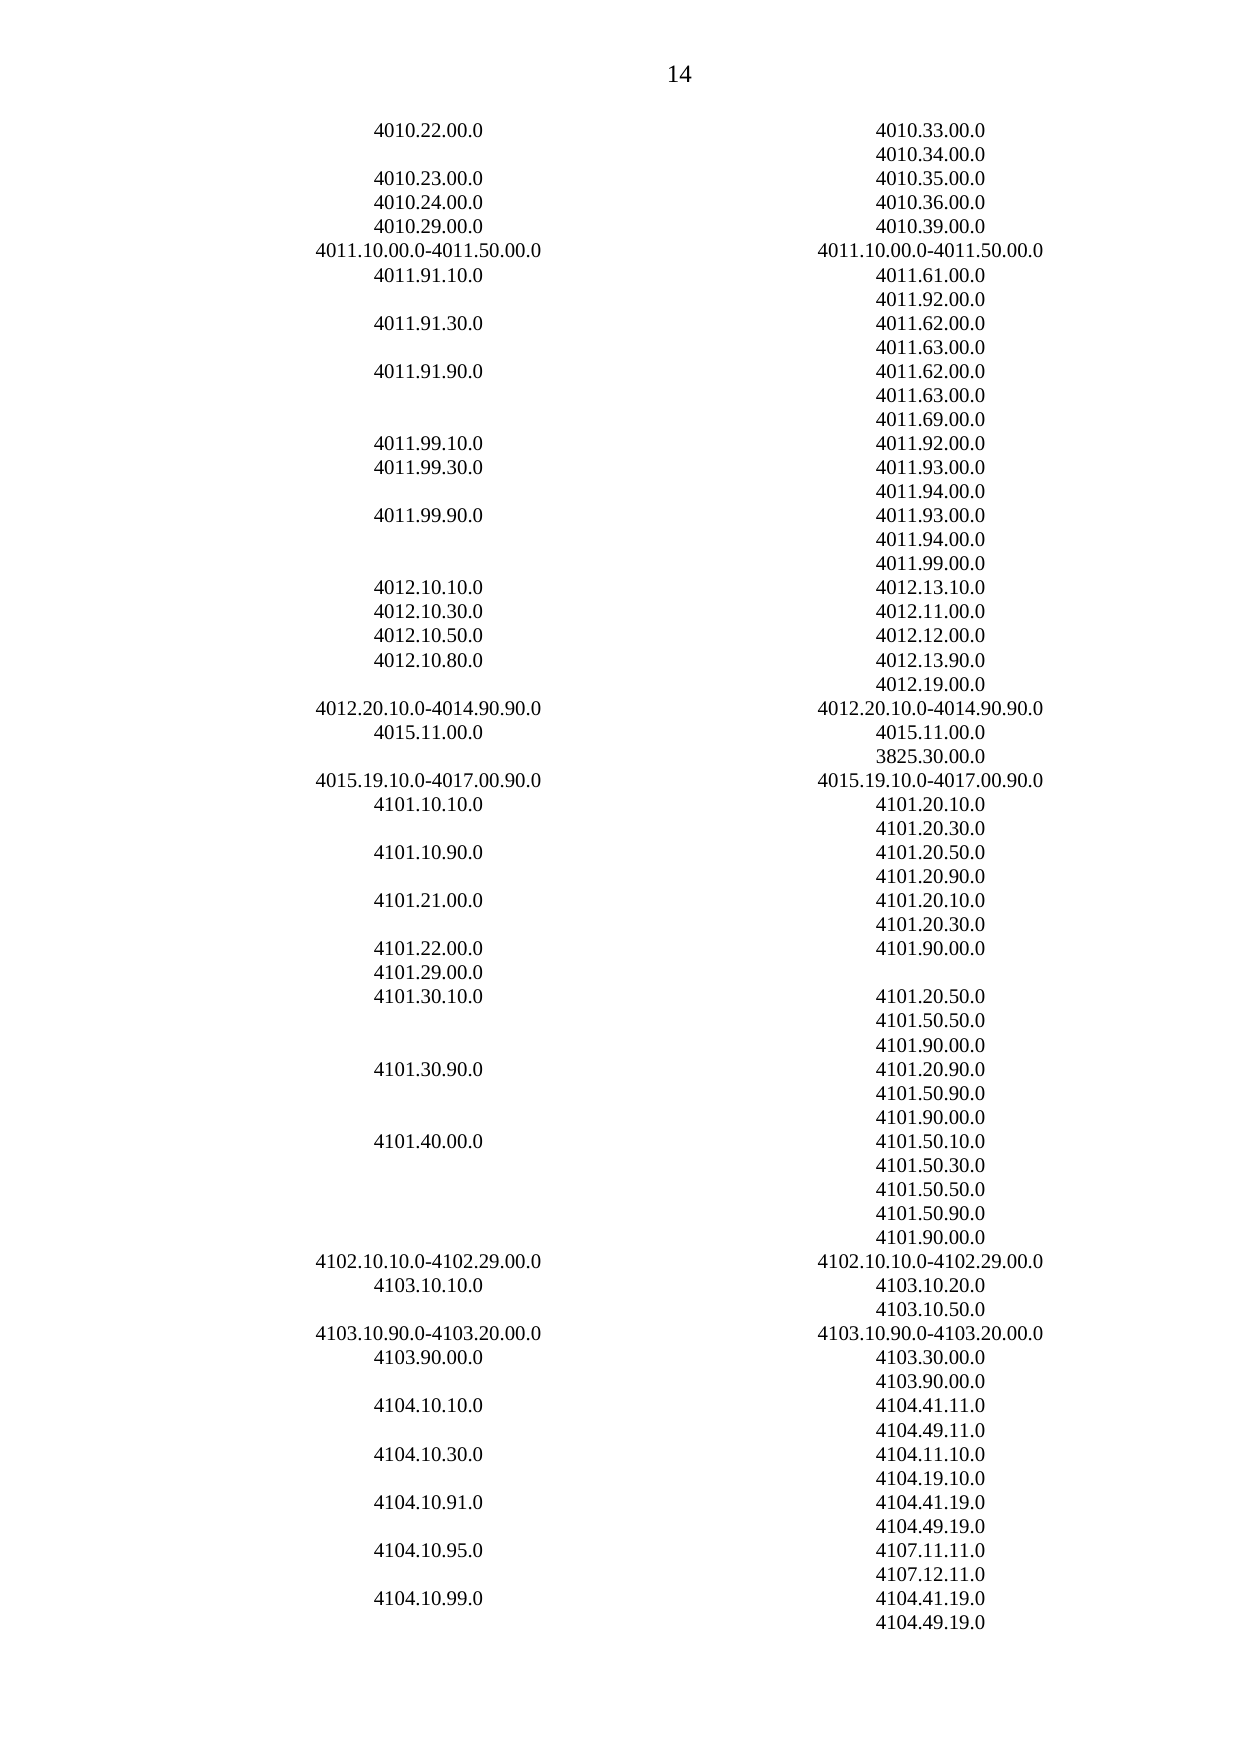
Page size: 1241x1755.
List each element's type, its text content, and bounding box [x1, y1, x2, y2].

table_cell 4103.90.00.0 [177, 1345, 679, 1393]
table_cell 4011.93.00.0 4011.94.00.0 4011.99.00.0 [679, 503, 1181, 575]
table_cell 4103.10.20.0 4103.10.50.0 [679, 1273, 1181, 1321]
table_cell 4011.61.00.0 4011.92.00.0 [679, 263, 1181, 311]
table_cell 4010.33.00.0 4010.34.00.0 [679, 118, 1181, 166]
table_cell 4101.22.00.0 4101.29.00.0 [177, 936, 679, 984]
table_cell 4102.10.10.0-4102.29.00.0 [177, 1249, 679, 1273]
table_cell 4011.62.00.0 4011.63.00.0 [679, 311, 1181, 359]
table_cell 4104.10.30.0 [177, 1442, 679, 1490]
table_cell 4011.62.00.0 4011.63.00.0 4011.69.00.0 [679, 359, 1181, 431]
table_cell 4011.10.00.0-4011.50.00.0 [177, 239, 679, 262]
table_cell 4012.13.10.0 [679, 575, 1181, 599]
table_cell 4101.20.10.0 4101.20.30.0 [679, 792, 1181, 840]
table_cell 4010.35.00.0 [679, 166, 1181, 190]
table_cell 4015.11.00.0 3825.30.00.0 [679, 720, 1181, 768]
table_cell 4010.24.00.0 [177, 190, 679, 214]
table_cell 4102.10.10.0-4102.29.00.0 [679, 1249, 1181, 1273]
table_cell 4104.10.91.0 [177, 1490, 679, 1538]
table_cell 4103.10.10.0 [177, 1273, 679, 1321]
table_cell 4011.91.10.0 [177, 263, 679, 311]
table_cell 4011.10.00.0-4011.50.00.0 [679, 239, 1181, 262]
table_cell 4103.10.90.0-4103.20.00.0 [177, 1321, 679, 1345]
table_cell 4010.39.00.0 [679, 214, 1181, 238]
table_cell 4104.10.10.0 [177, 1394, 679, 1442]
table_cell 4010.29.00.0 [177, 214, 679, 238]
table_cell 4104.41.19.0 4104.49.19.0 [679, 1490, 1181, 1538]
table_cell 4012.10.30.0 [177, 599, 679, 623]
table_cell 4010.36.00.0 [679, 190, 1181, 214]
table_cell 4012.12.00.0 [679, 624, 1181, 647]
table_cell 4101.20.50.0 4101.50.50.0 4101.90.00.0 [679, 984, 1181, 1057]
table_cell 4012.20.10.0-4014.90.90.0 [679, 696, 1181, 720]
table_cell 4104.41.11.0 4104.49.11.0 [679, 1394, 1181, 1442]
table_cell 4011.91.30.0 [177, 311, 679, 359]
table_cell 4104.11.10.0 4104.19.10.0 [679, 1442, 1181, 1490]
table_cell 4010.23.00.0 [177, 166, 679, 190]
table_cell 4107.11.11.0 4107.12.11.0 [679, 1538, 1181, 1586]
table_cell 4010.22.00.0 [177, 118, 679, 166]
table_cell 4104.10.99.0 [177, 1586, 679, 1634]
table_cell 4012.13.90.0 4012.19.00.0 [679, 648, 1181, 696]
table_cell 4011.92.00.0 [679, 431, 1181, 455]
table_cell 4104.10.95.0 [177, 1538, 679, 1586]
table_cell 4015.11.00.0 [177, 720, 679, 768]
table_cell 4101.30.90.0 [177, 1057, 679, 1129]
table_cell 4012.11.00.0 [679, 599, 1181, 623]
table_cell 4011.91.90.0 [177, 359, 679, 431]
table_cell 4012.20.10.0-4014.90.90.0 [177, 696, 679, 720]
table_cell 4101.50.10.0 4101.50.30.0 4101.50.50.0 4101.50.90.0 4101.90.00.0 [679, 1129, 1181, 1249]
table_cell 4101.20.50.0 4101.20.90.0 [679, 840, 1181, 888]
table_cell 4011.99.90.0 [177, 503, 679, 575]
table_cell 4015.19.10.0-4017.00.90.0 [679, 768, 1181, 792]
table_cell 4101.21.00.0 [177, 888, 679, 936]
table_cell 4101.20.10.0 4101.20.30.0 [679, 888, 1181, 936]
table_cell 4012.10.10.0 [177, 575, 679, 599]
table_cell 4103.30.00.0 4103.90.00.0 [679, 1345, 1181, 1393]
table_cell 4012.10.80.0 [177, 648, 679, 696]
table_cell 4011.99.10.0 [177, 431, 679, 455]
table_cell 4015.19.10.0-4017.00.90.0 [177, 768, 679, 792]
table_cell 4012.10.50.0 [177, 624, 679, 647]
table_cell 4101.10.10.0 [177, 792, 679, 840]
table_cell 4011.93.00.0 4011.94.00.0 [679, 455, 1181, 503]
table_cell 4104.41.19.0 4104.49.19.0 [679, 1586, 1181, 1634]
table_cell 4101.20.90.0 4101.50.90.0 4101.90.00.0 [679, 1057, 1181, 1129]
table_cell 4101.40.00.0 [177, 1129, 679, 1249]
table_cell 4101.30.10.0 [177, 984, 679, 1057]
table_cell 4011.99.30.0 [177, 455, 679, 503]
table_cell 4101.90.00.0 [679, 936, 1181, 984]
table_cell 4101.10.90.0 [177, 840, 679, 888]
table_cell 4103.10.90.0-4103.20.00.0 [679, 1321, 1181, 1345]
